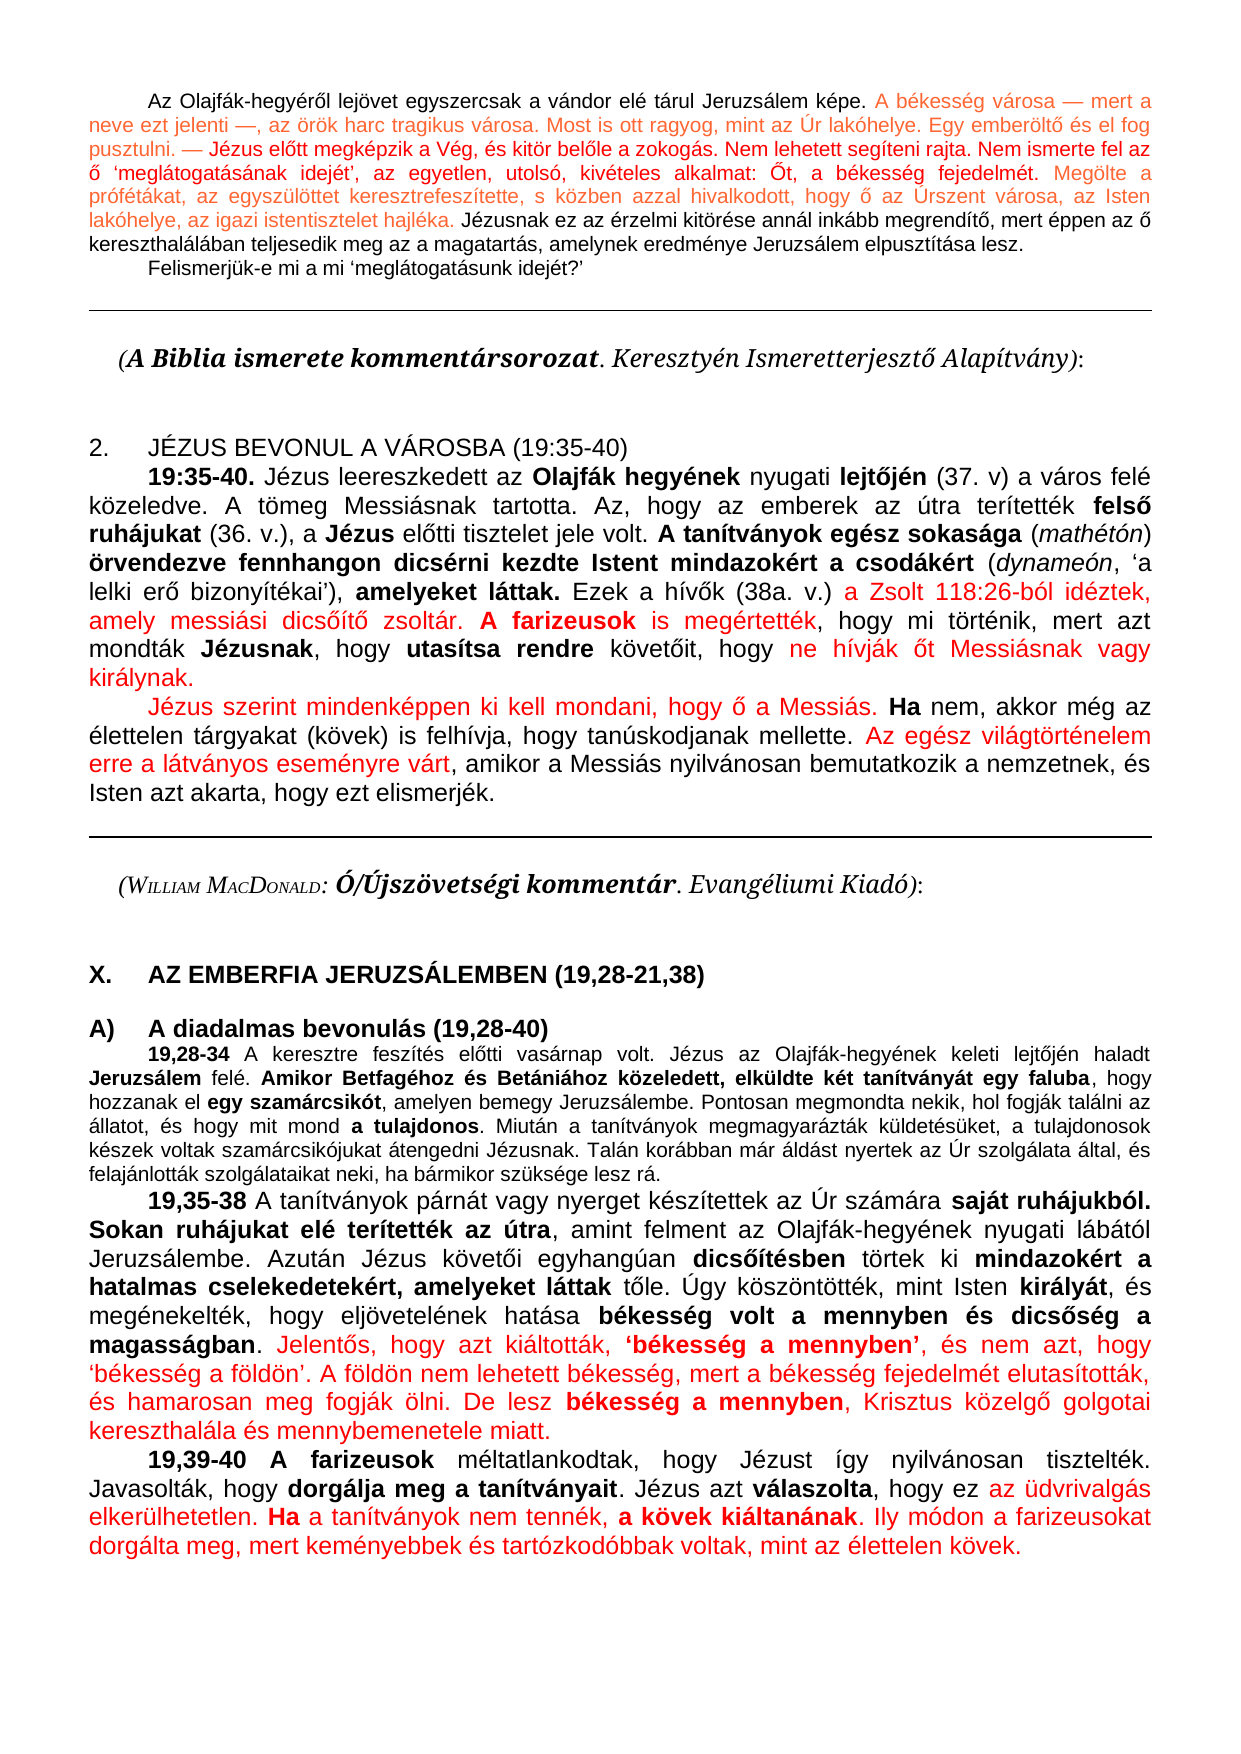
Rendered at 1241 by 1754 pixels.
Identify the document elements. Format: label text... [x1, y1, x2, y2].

text 19,28-34 A keresztre feszítés előtti vasárnap volt. Jézus az Olajfák-hegyének keleti lejtőjén haladt Jeruzsálem felé. Amikor Betfagéhoz és Betániához közeledett, elküldte két tanítványát egy faluba, hogy hozzanak el egy szamárcsikót, amelyen bemegy Jeruzsálembe. Pontosan megmondta nekik, hol fogják találni az állatot, és hogy mit mond a tulajdonos. Miután a tanítványok megmagyarázták küldetésüket, a tulajdonosok készek voltak szamárcsikójukat átengedni Jézusnak. Talán korábban már áldást nyertek az Úr szolgálata által, és felajánlották szolgálataikat neki, ha bármikor szüksége lesz rá. [88, 1042, 1152, 1186]
text Felismerjük‑e mi a mi ‘meglátogatásunk idejét?’ [88, 256, 1152, 280]
text 19,35-38 A tanítványok párnát vagy nyerget készítettek az Úr számára saját ruhájukból. Sokan ruhájukat elé terítették az útra, amint felment az Olajfák-hegyének nyugati lábától Jeruzsálembe. Azután Jézus követői egyhangúan dicsőítésben törtek ki mindazokért a hatalmas cselekedetekért, amelyeket láttak tőle. Úgy köszöntötték, mint Isten királyát, és megénekelték, hogy eljövetelének hatása békesség volt a mennyben és dicsőség a magasságban. Jelentős, hogy azt kiáltották, ‘békesség a mennyben’, és nem azt, hogy ‘békesség a földön’. A földön nem lehetett békesség, mert a békesség fejedelmét elutasították, és hamarosan meg fogják ölni. De lesz békesség a mennyben, Krisztus közelgő golgotai kereszthalála és mennybemenetele miatt. [88, 1186, 1152, 1445]
text X. AZ EMBERFIA JERUZSÁLEMBEN (19,28-21,38) [88, 960, 1152, 988]
text 19,39-40 A farizeusok méltatlankodtak, hogy Jézust így nyilvánosan tisztelték. Javasolták, hogy dorgálja meg a tanítványait. Jézus azt válaszolta, hogy ez az üdvrivalgás elkerülhetetlen. Ha a tanítványok nem tennék, a kövek kiáltanának. Ily módon a farizeusokat dorgálta meg, mert keményebbek és tartózkodóbbak voltak, mint az élettelen kövek. [88, 1445, 1152, 1560]
text A) A diadalmas bevonulás (19,28-40) [88, 1013, 1152, 1042]
text 2. JÉZUS BEVONUL A VÁROSBA (19:35-40) [88, 433, 1152, 462]
text (A Biblia ismerete kommentársorozat. Keresztyén Ismeretterjesztő Alapítvány): [88, 311, 1152, 404]
text (William MacDonald: Ó/Újszövetségi kommentár. Evangéliumi Kiadó): [88, 837, 1152, 930]
text 19:35-40. Jézus leereszkedett az Olajfák hegyének nyugati lejtőjén (37. v) a város felé közeledve. A tömeg Messiásnak tartotta. Az, hogy az emberek az útra terítették felső ruhájukat (36. v.), a Jézus előtti tisztelet jele volt. A tanítványok egész sokasága (mathétón) örvendezve fennhangon dicsérni kezdte Istent mindazokért a csodákért (dynameón, ‘a lelki erő bizonyítékai’), amelyeket láttak. Ezek a hívők (38a. v.) a Zsolt 118:26-ból idéztek, amely messiási dicsőítő zsoltár. A farizeusok is megértették, hogy mi történik, mert azt mondták Jézusnak, hogy utasítsa rendre követőit, hogy ne hívják őt Messiásnak vagy királynak. [88, 462, 1152, 692]
text Az Olajfák-hegyéről lejövet egyszercsak a vándor elé tárul Jeruzsálem képe. A békesség városa — mert a neve ezt jelenti —, az örök harc tragikus városa. Most is ott ragyog, mint az Úr lakóhelye. Egy emberöltő és el fog pusztulni. — Jézus előtt megképzik a Vég, és kitör belőle a zokogás. Nem lehetett segíteni rajta. Nem ismerte fel az ő ‘meglátogatásának idejét’, az egyetlen, utolsó, kivételes alkalmat: Őt, a békesség fejedelmét. Megölte a prófétákat, az egyszülöttet keresztrefeszítette, s közben azzal hivalkodott, hogy ő az Úrszent városa, az Isten lakóhelye, az igazi istentisztelet hajléka. Jézusnak ez az érzelmi kitörése annál inkább megrendítő, mert éppen az ő kereszthalálában teljesedik meg az a magatartás, amelynek eredménye Jeruzsálem elpusztítása lesz. [88, 88, 1152, 256]
text Jézus szerint mindenképpen ki kell mondani, hogy ő a Messiás. Ha nem, akkor még az élettelen tárgyakat (kövek) is felhívja, hogy tanúskodjanak mellette. Az egész világtörténelem erre a látványos eseményre várt, amikor a Messiás nyilvánosan bemutatkozik a nemzetnek, és Isten azt akarta, hogy ezt elismerjék. [88, 692, 1152, 807]
